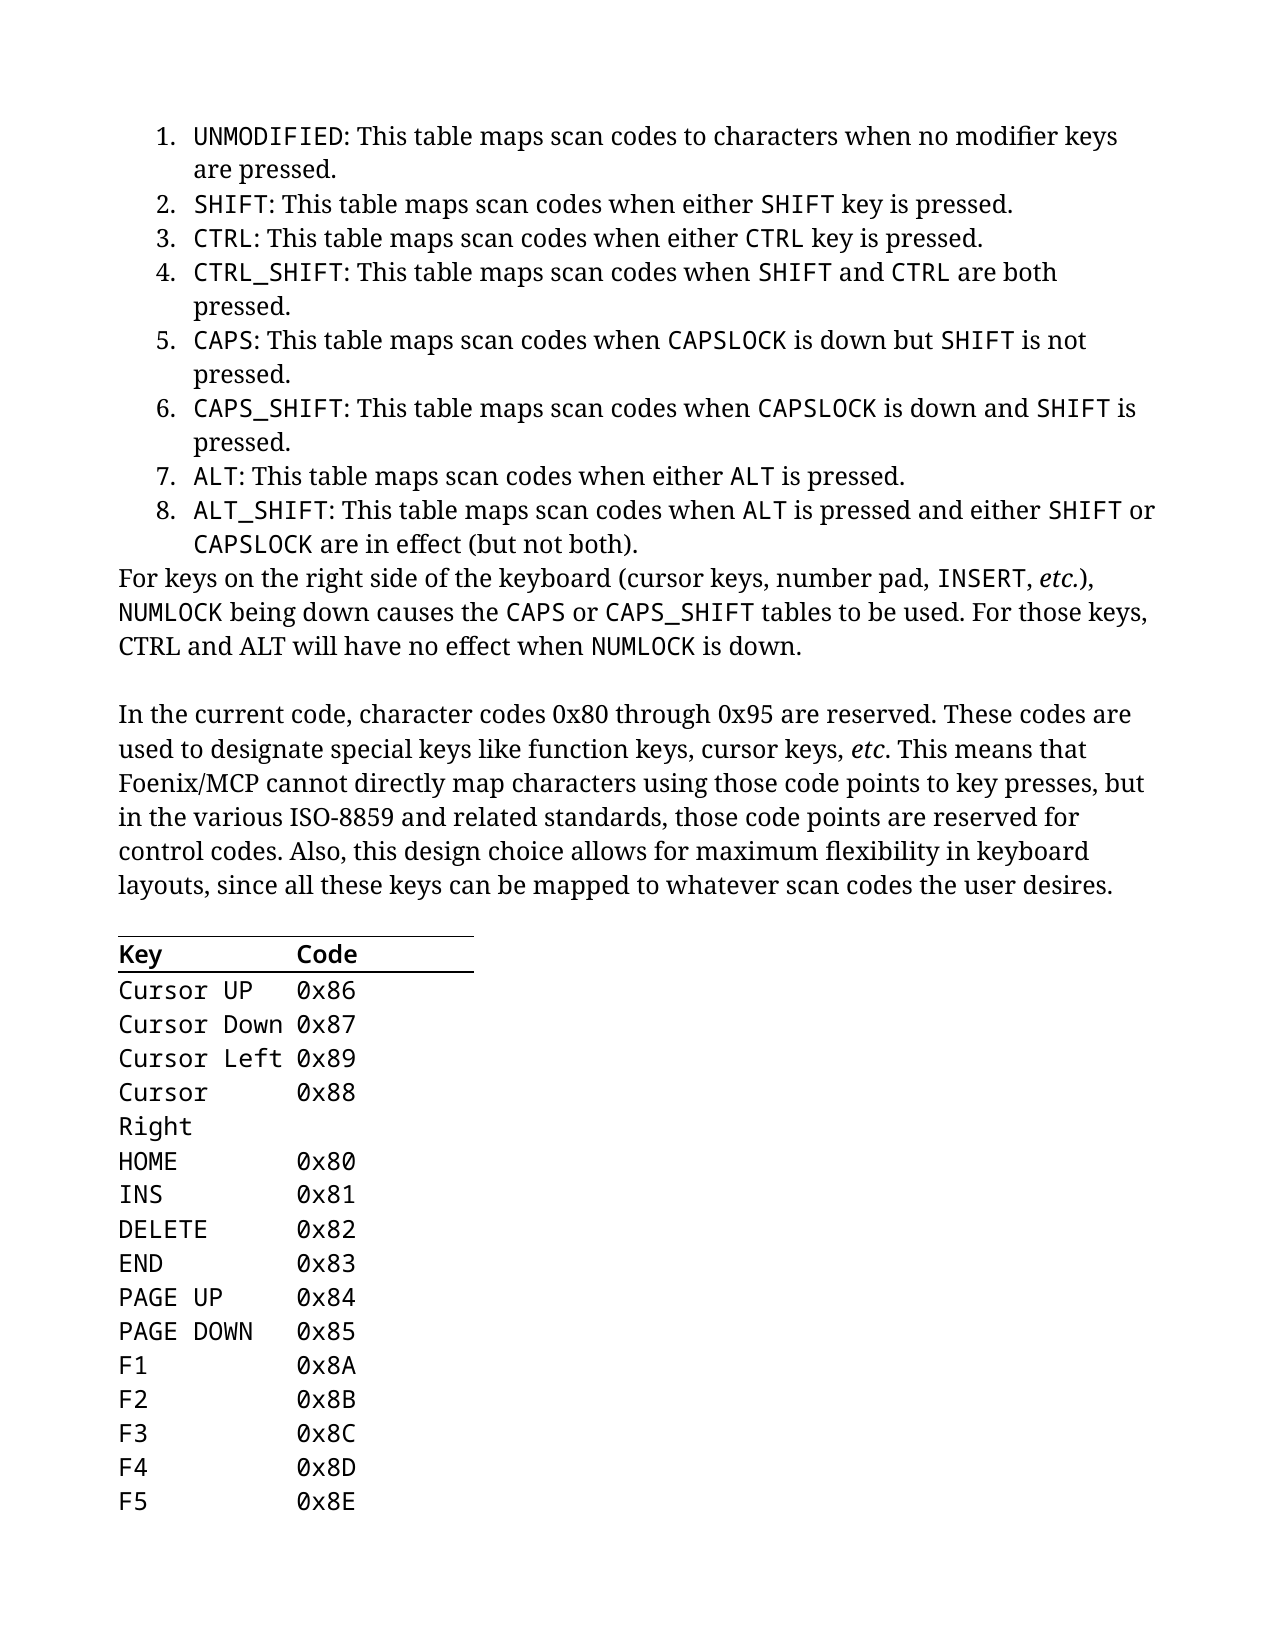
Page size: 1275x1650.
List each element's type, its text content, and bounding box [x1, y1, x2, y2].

table_cell F2 [118, 1382, 296, 1416]
table_cell 0x84 [296, 1279, 474, 1313]
table_cell PAGE UP [118, 1279, 296, 1313]
table_cell F5 [118, 1484, 296, 1518]
list CAPS_SHIFT: This table maps scan codes when CAPSLOCK is down and SHIFT is pressed. [156, 391, 1157, 459]
table_header Code [296, 937, 474, 971]
list CTRL_SHIFT: This table maps scan codes when SHIFT and CTRL are both pressed. [156, 254, 1157, 322]
table_cell 0x82 [296, 1211, 474, 1245]
list ALT_SHIFT: This table maps scan codes when ALT is pressed and either SHIFT or CAPSLOCK are in effect (but not both). [156, 493, 1157, 561]
list CAPS: This table maps scan codes when CAPSLOCK is down but SHIFT is not pressed. [156, 322, 1157, 391]
table_cell HOME [118, 1143, 296, 1177]
table_cell 0x85 [296, 1314, 474, 1347]
table_cell 0x86 [296, 973, 474, 1007]
table_cell 0x80 [296, 1143, 474, 1177]
table_cell 0x87 [296, 1007, 474, 1041]
table_cell END [118, 1245, 296, 1279]
table_cell 0x8C [296, 1416, 474, 1450]
table_cell Cursor Right [118, 1075, 296, 1143]
list SHIFT: This table maps scan codes when either SHIFT key is pressed. [156, 186, 1157, 220]
table_cell 0x8B [296, 1382, 474, 1416]
text For keys on the right side of the keyboard (cursor keys, number pad, INSERT, etc.), NUMLOCK being down causes the CAPS or CAPS_SHIFT tables to be used. For those keys, CTRL and ALT will have no effect when NUMLOCK is down. [118, 561, 1157, 663]
table_cell 0x88 [296, 1075, 474, 1143]
list CTRL: This table maps scan codes when either CTRL key is pressed. [156, 220, 1157, 254]
table_cell PAGE DOWN [118, 1314, 296, 1347]
table_cell 0x81 [296, 1177, 474, 1211]
text In the current code, character codes 0x80 through 0x95 are reserved. These codes are used to designate special keys like function keys, cursor keys, etc. This means that Foenix/MCP cannot directly map characters using those code points to key presses, but in the various ISO-8859 and related standards, those code points are reserved for control codes. Also, this design choice allows for maximum flexibility in keyboard layouts, since all these keys can be mapped to whatever scan codes the user desires. [118, 697, 1157, 902]
table_cell Cursor Down [118, 1007, 296, 1041]
table_cell INS [118, 1177, 296, 1211]
table_cell 0x83 [296, 1245, 474, 1279]
table_cell F4 [118, 1450, 296, 1484]
table_cell Cursor UP [118, 973, 296, 1007]
table_cell Cursor Left [118, 1041, 296, 1075]
table_cell 0x8E [296, 1484, 474, 1518]
table_header Key [118, 937, 296, 971]
list ALT: This table maps scan codes when either ALT is pressed. [156, 459, 1157, 493]
table_cell 0x8D [296, 1450, 474, 1484]
table_cell 0x8A [296, 1348, 474, 1382]
list UNMODIFIED: This table maps scan codes to characters when no modifier keys are pressed. [156, 118, 1157, 186]
table_cell F1 [118, 1348, 296, 1382]
table_cell DELETE [118, 1211, 296, 1245]
table_cell F3 [118, 1416, 296, 1450]
table_cell 0x89 [296, 1041, 474, 1075]
